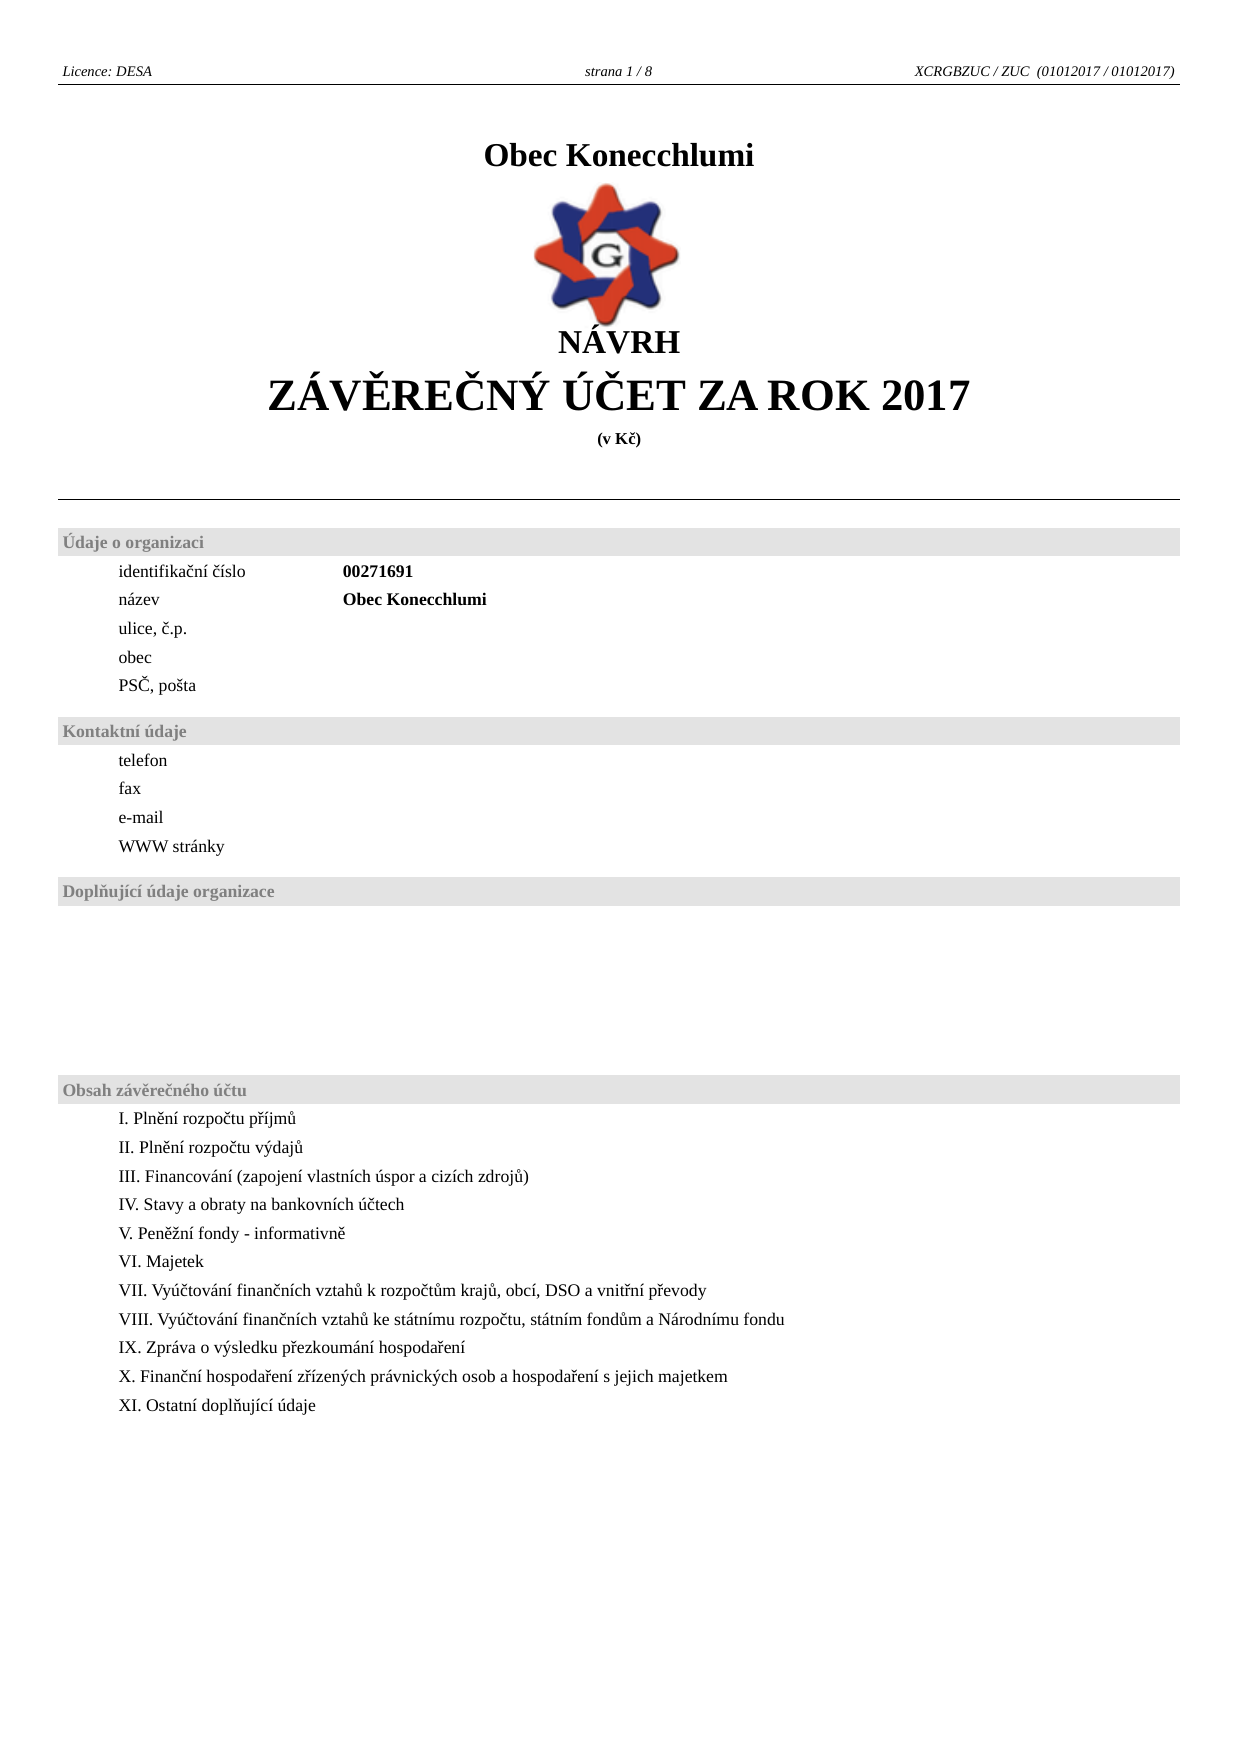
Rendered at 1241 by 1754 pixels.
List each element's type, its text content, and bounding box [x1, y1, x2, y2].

table_cell [58, 452, 170, 499]
table_cell (v Kč) [170, 425, 1068, 452]
table_cell [58, 1305, 114, 1333]
table_cell [58, 1390, 114, 1419]
table_cell [339, 803, 1180, 831]
table_cell [58, 990, 1180, 1007]
table_cell [58, 614, 114, 642]
table_cell [339, 774, 1180, 803]
table_cell Kontaktní údaje [58, 717, 1180, 745]
table_cell [709, 178, 1180, 225]
table_cell [58, 85, 1180, 131]
table_cell [529, 178, 709, 225]
table_cell [339, 745, 1180, 774]
table_cell Obsah závěrečného účtu [58, 1075, 1180, 1104]
table_cell [58, 700, 1180, 717]
table_cell identifikační číslo [114, 556, 338, 585]
table_cell [339, 614, 1180, 642]
table_cell [58, 906, 1180, 922]
table_cell [170, 452, 1068, 499]
table_cell [58, 1161, 114, 1190]
table_cell [339, 643, 1180, 671]
table_cell [58, 803, 114, 831]
table_cell [58, 1190, 114, 1218]
table_cell PSČ, pošta [114, 671, 338, 700]
table_cell [1068, 131, 1180, 178]
table_cell [1068, 425, 1180, 452]
table_cell [58, 974, 1180, 990]
table_cell [1068, 452, 1180, 499]
table_cell [58, 1008, 1180, 1024]
table_cell [58, 425, 170, 452]
table_cell IX. Zpráva o výsledku přezkoumání hospodaření [114, 1333, 1180, 1362]
table_cell [58, 940, 1180, 956]
table_cell II. Plnění rozpočtu výdajů [114, 1133, 1180, 1161]
table_cell [58, 178, 529, 225]
table_cell [339, 831, 1180, 860]
table_cell [170, 225, 533, 271]
table_cell [1068, 365, 1180, 424]
table_cell [58, 1104, 114, 1133]
table_cell NÁVRH [170, 318, 1068, 365]
table_cell telefon [114, 745, 338, 774]
table_cell I. Plnění rozpočtu příjmů [114, 1104, 1180, 1133]
table_cell [58, 774, 114, 803]
table_cell ulice, č.p. [114, 614, 338, 642]
table_cell e-mail [114, 803, 338, 831]
table_cell [58, 1276, 114, 1304]
table_cell [58, 643, 114, 671]
table_cell [58, 271, 170, 318]
table_header Licence: DESA [58, 59, 394, 84]
table_cell [58, 923, 1180, 939]
table_cell [339, 671, 1180, 700]
table_cell Obec Konecchlumi [170, 131, 1068, 178]
table_cell [58, 131, 170, 178]
table_cell název [114, 585, 338, 614]
table_cell III. Financování (zapojení vlastních úspor a cizích zdrojů) [114, 1161, 1180, 1190]
table_cell [58, 745, 114, 774]
table_cell [1068, 318, 1180, 365]
table_cell XI. Ostatní doplňující údaje [114, 1390, 1180, 1419]
table_cell [58, 1247, 114, 1276]
table_cell fax [114, 774, 338, 803]
table_cell [58, 1362, 114, 1390]
table_cell [58, 956, 1180, 973]
table_cell V. Peněžní fondy - informativně [114, 1219, 1180, 1247]
table_cell [58, 585, 114, 614]
table_cell obec [114, 643, 338, 671]
table_header XCRGBZUC / ZUC (01012017 / 01012017) [843, 59, 1180, 84]
table_cell 00271691 [339, 556, 1180, 585]
table_cell VI. Majetek [114, 1247, 1180, 1276]
table_cell [58, 1219, 114, 1247]
table_cell [58, 556, 114, 585]
table_cell ZÁVĚREČNÝ ÚČET ZA ROK 2017 [170, 365, 1068, 424]
table_cell [58, 1333, 114, 1362]
table_cell VIII. Vyúčtování finančních vztahů ke státnímu rozpočtu, státním fondům a Národnímu fondu [114, 1305, 1180, 1333]
table_cell Obec Konecchlumi [339, 585, 1180, 614]
table_cell [58, 1024, 1180, 1041]
table_cell IV. Stavy a obraty na bankovních účtech [114, 1190, 1180, 1218]
table_cell [58, 831, 114, 860]
table_header strana 1 / 9 [395, 59, 843, 84]
table_cell [58, 225, 170, 271]
table_cell [58, 1041, 1180, 1058]
table_cell [681, 225, 1068, 271]
table_cell [170, 271, 533, 318]
table_cell [58, 860, 1180, 877]
table_cell [58, 318, 170, 365]
table_cell WWW stránky [114, 831, 338, 860]
table_cell [58, 1058, 1180, 1075]
table_cell [58, 500, 1180, 528]
table_cell Doplňující údaje organizace [58, 877, 1180, 906]
table_cell [1068, 271, 1180, 318]
table_cell Údaje o organizaci [58, 528, 1180, 556]
table_cell [1068, 225, 1180, 271]
table_cell VII. Vyúčtování finančních vztahů k rozpočtům krajů, obcí, DSO a vnitřní převody [114, 1276, 1180, 1304]
table_cell [58, 365, 170, 424]
table_cell [681, 271, 1068, 318]
table_cell [58, 1133, 114, 1161]
table_cell [58, 671, 114, 700]
table_cell X. Finanční hospodaření zřízených právnických osob a hospodaření s jejich majetkem [114, 1362, 1180, 1390]
